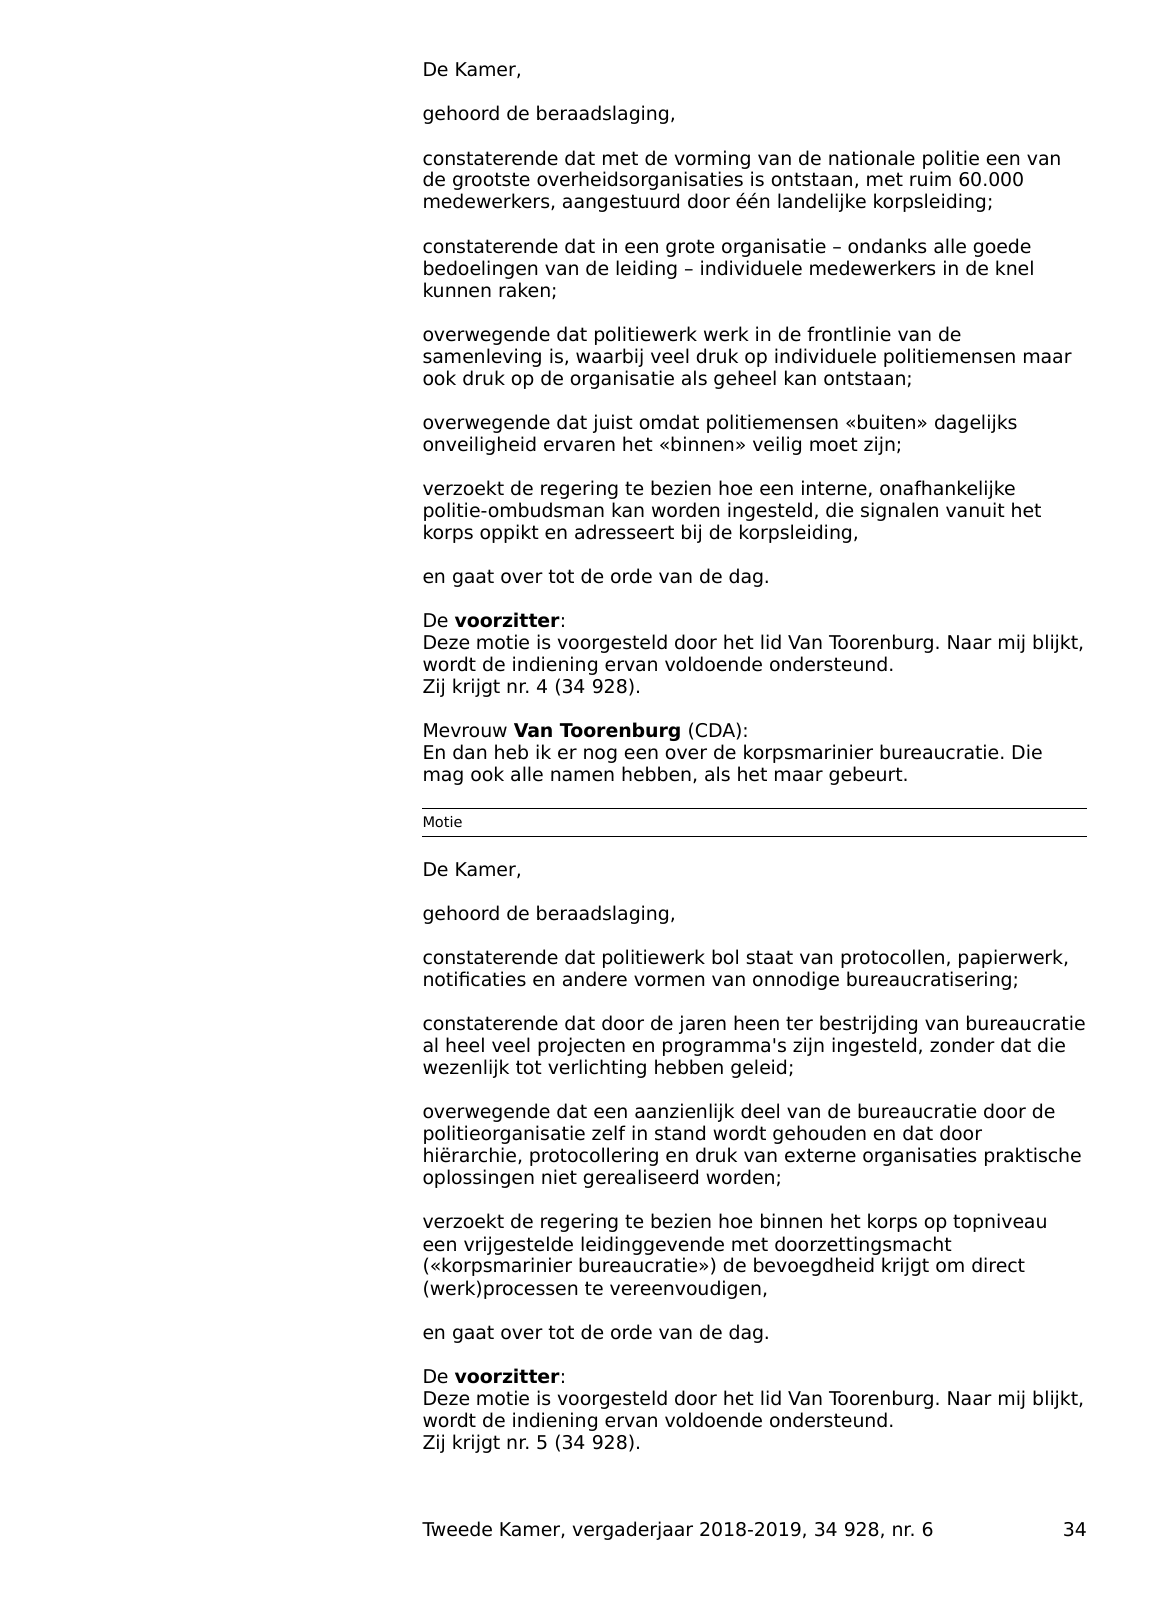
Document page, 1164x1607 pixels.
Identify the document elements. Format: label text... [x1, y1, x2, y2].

text en gaat over tot de orde van de dag. [422, 1322, 1087, 1343]
text De Kamer, [422, 859, 1087, 881]
text De voorzitter: [422, 1366, 1087, 1388]
text De Kamer, [422, 59, 1087, 81]
text overwegende dat juist omdat politiemensen «buiten» dagelijks onveiligheid ervaren het «binnen» veilig moet zijn; [422, 412, 1087, 456]
text constaterende dat met de vorming van de nationale politie een van de grootste overheidsorganisaties is ontstaan, met ruim 60.000 medewerkers, aangestuurd door één landelijke korpsleiding; [422, 147, 1087, 213]
text constaterende dat door de jaren heen ter bestrijding van bureaucratie al heel veel projecten en programma's zijn ingesteld, zonder dat die wezenlijk tot verlichting hebben geleid; [422, 1013, 1087, 1079]
text constaterende dat politiewerk bol staat van protocollen, papierwerk, notificaties en andere vormen van onnodige bureaucratisering; [422, 947, 1087, 991]
text gehoord de beraadslaging, [422, 903, 1087, 925]
text en gaat over tot de orde van de dag. [422, 566, 1087, 588]
text verzoekt de regering te bezien hoe binnen het korps op topniveau een vrijgestelde leidinggevende met doorzettingsmacht («korpsmarinier bureaucratie») de bevoegdheid krijgt om direct (werk)processen te vereenvoudigen, [422, 1211, 1087, 1299]
table_header Motie [422, 809, 1087, 836]
text overwegende dat een aanzienlijk deel van de bureaucratie door de politieorganisatie zelf in stand wordt gehouden en dat door hiërarchie, protocollering en druk van externe organisaties praktische oplossingen niet gerealiseerd worden; [422, 1101, 1087, 1189]
text verzoekt de regering te bezien hoe een interne, onafhankelijke politie-ombudsman kan worden ingesteld, die signalen vanuit het korps oppikt en adresseert bij de korpsleiding, [422, 478, 1087, 544]
text Mevrouw Van Toorenburg (CDA): [422, 720, 1087, 742]
text Zij krijgt nr. 5 (34 928). [422, 1432, 1087, 1454]
text constaterende dat in een grote organisatie – ondanks alle goede bedoelingen van de leiding – individuele medewerkers in de knel kunnen raken; [422, 236, 1087, 301]
text De voorzitter: [422, 610, 1087, 632]
text Deze motie is voorgesteld door het lid Van Toorenburg. Naar mij blijkt, wordt de indiening ervan voldoende ondersteund. [422, 632, 1087, 676]
text Zij krijgt nr. 4 (34 928). [422, 676, 1087, 698]
text Deze motie is voorgesteld door het lid Van Toorenburg. Naar mij blijkt, wordt de indiening ervan voldoende ondersteund. [422, 1388, 1087, 1432]
text En dan heb ik er nog een over de korpsmarinier bureaucratie. Die mag ook alle namen hebben, als het maar gebeurt. [422, 742, 1087, 786]
text overwegende dat politiewerk werk in de frontlinie van de samenleving is, waarbij veel druk op individuele politiemensen maar ook druk op de organisatie als geheel kan ontstaan; [422, 324, 1087, 389]
text gehoord de beraadslaging, [422, 103, 1087, 125]
